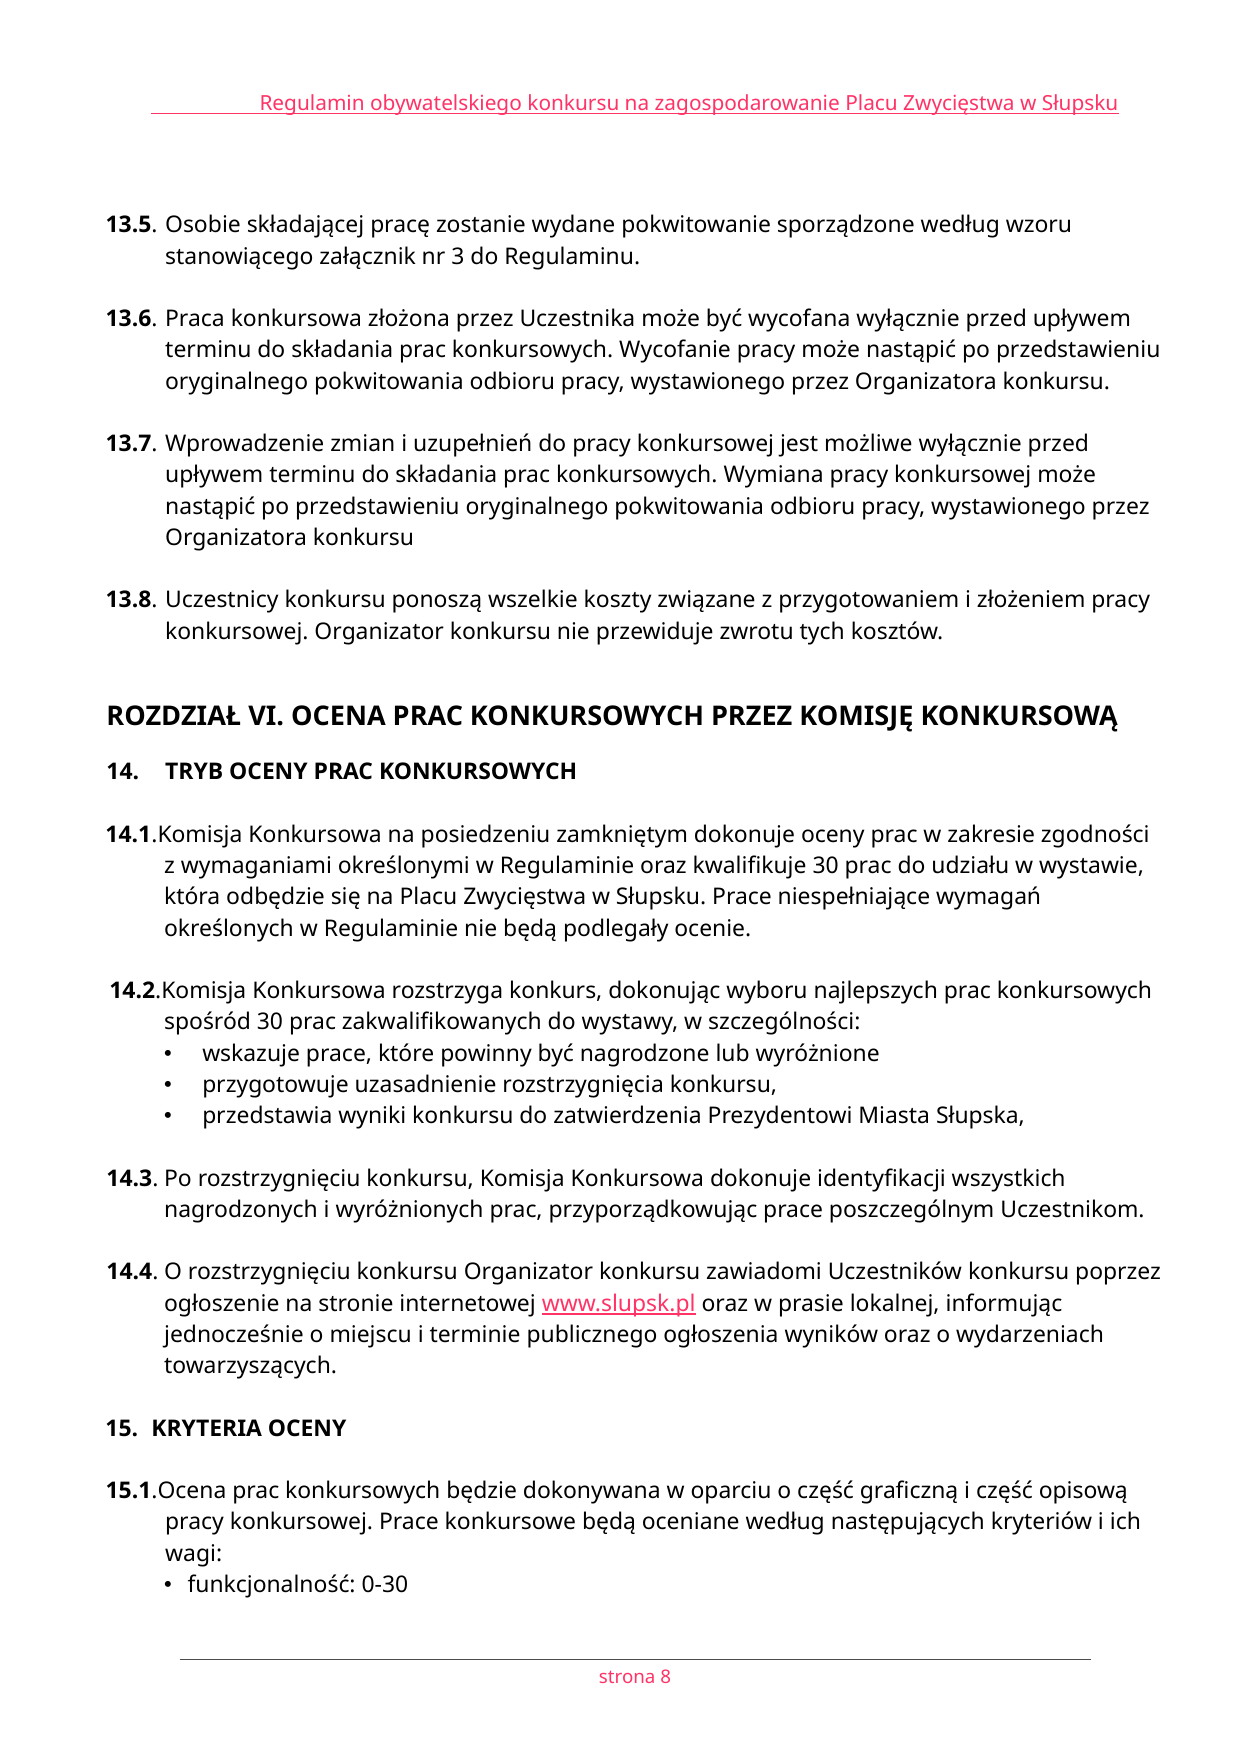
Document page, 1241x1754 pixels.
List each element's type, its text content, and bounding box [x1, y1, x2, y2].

text 13.6. Praca konkursowa złożona przez Uczestnika może być wycofana wyłącznie przed upływem terminu do składania prac konkursowych. Wycofanie pracy może nastąpić po przedstawieniu oryginalnego pokwitowania odbioru pracy, wystawionego przez Organizatora konkursu. [105, 302, 1163, 396]
list wskazuje prace, które powinny być nagrodzone lub wyróżnione [164, 1037, 1163, 1068]
text 14.3. Po rozstrzygnięciu konkursu, Komisja Konkursowa dokonuje identyfikacji wszystkich nagrodzonych i wyróżnionych prac, przyporządkowując prace poszczególnym Uczestnikom. [106, 1162, 1163, 1224]
text 15. KRYTERIA OCENY [105, 1412, 1163, 1443]
list przedstawia wyniki konkursu do zatwierdzenia Prezydentowi Miasta Słupska, [164, 1099, 1163, 1130]
text 13.7. Wprowadzenie zmian i uzupełnień do pracy konkursowej jest możliwe wyłącznie przed upływem terminu do składania prac konkursowych. Wymiana pracy konkursowej może nastąpić po przedstawieniu oryginalnego pokwitowania odbioru pracy, wystawionego przez Organizatora konkursu [105, 427, 1163, 552]
text ROZDZIAŁ VI. OCENA PRAC KONKURSOWYCH PRZEZ KOMISJĘ KONKURSOWĄ [106, 697, 1163, 734]
text 13.8. Uczestnicy konkursu ponoszą wszelkie koszty związane z przygotowaniem i złożeniem pracy konkursowej. Organizator konkursu nie przewiduje zwrotu tych kosztów. [105, 583, 1163, 646]
text 13.5. Osobie składającej pracę zostanie wydane pokwitowanie sporządzone według wzoru stanowiącego załącznik nr 3 do Regulaminu. [105, 208, 1163, 271]
list przygotowuje uzasadnienie rozstrzygnięcia konkursu, [164, 1068, 1163, 1099]
list funkcjonalność: 0-30 [164, 1568, 1163, 1599]
text 14.1.Komisja Konkursowa na posiedzeniu zamkniętym dokonuje oceny prac w zakresie zgodności z wymaganiami określonymi w Regulaminie oraz kwalifikuje 30 prac do udziału w wystawie, która odbędzie się na Placu Zwycięstwa w Słupsku. Prace niespełniające wymagań określonych w Regulaminie nie będą podlegały ocenie. [105, 818, 1163, 943]
text 14.2.Komisja Konkursowa rozstrzyga konkurs, dokonując wyboru najlepszych prac konkursowych spośród 30 prac zakwalifikowanych do wystawy, w szczególności: [109, 974, 1163, 1037]
text 14.4. O rozstrzygnięciu konkursu Organizator konkursu zawiadomi Uczestników konkursu poprzez ogłoszenie na stronie internetowej www.slupsk.pl oraz w prasie lokalnej, informując jednocześnie o miejscu i terminie publicznego ogłoszenia wyników oraz o wydarzeniach towarzyszących. [106, 1255, 1163, 1380]
text 15.1.Ocena prac konkursowych będzie dokonywana w oparciu o część graficzną i część opisową pracy konkursowej. Prace konkursowe będą oceniane według następujących kryteriów i ich wagi: [105, 1474, 1163, 1568]
text 14. TRYB OCENY PRAC KONKURSOWYCH [106, 755, 1163, 787]
